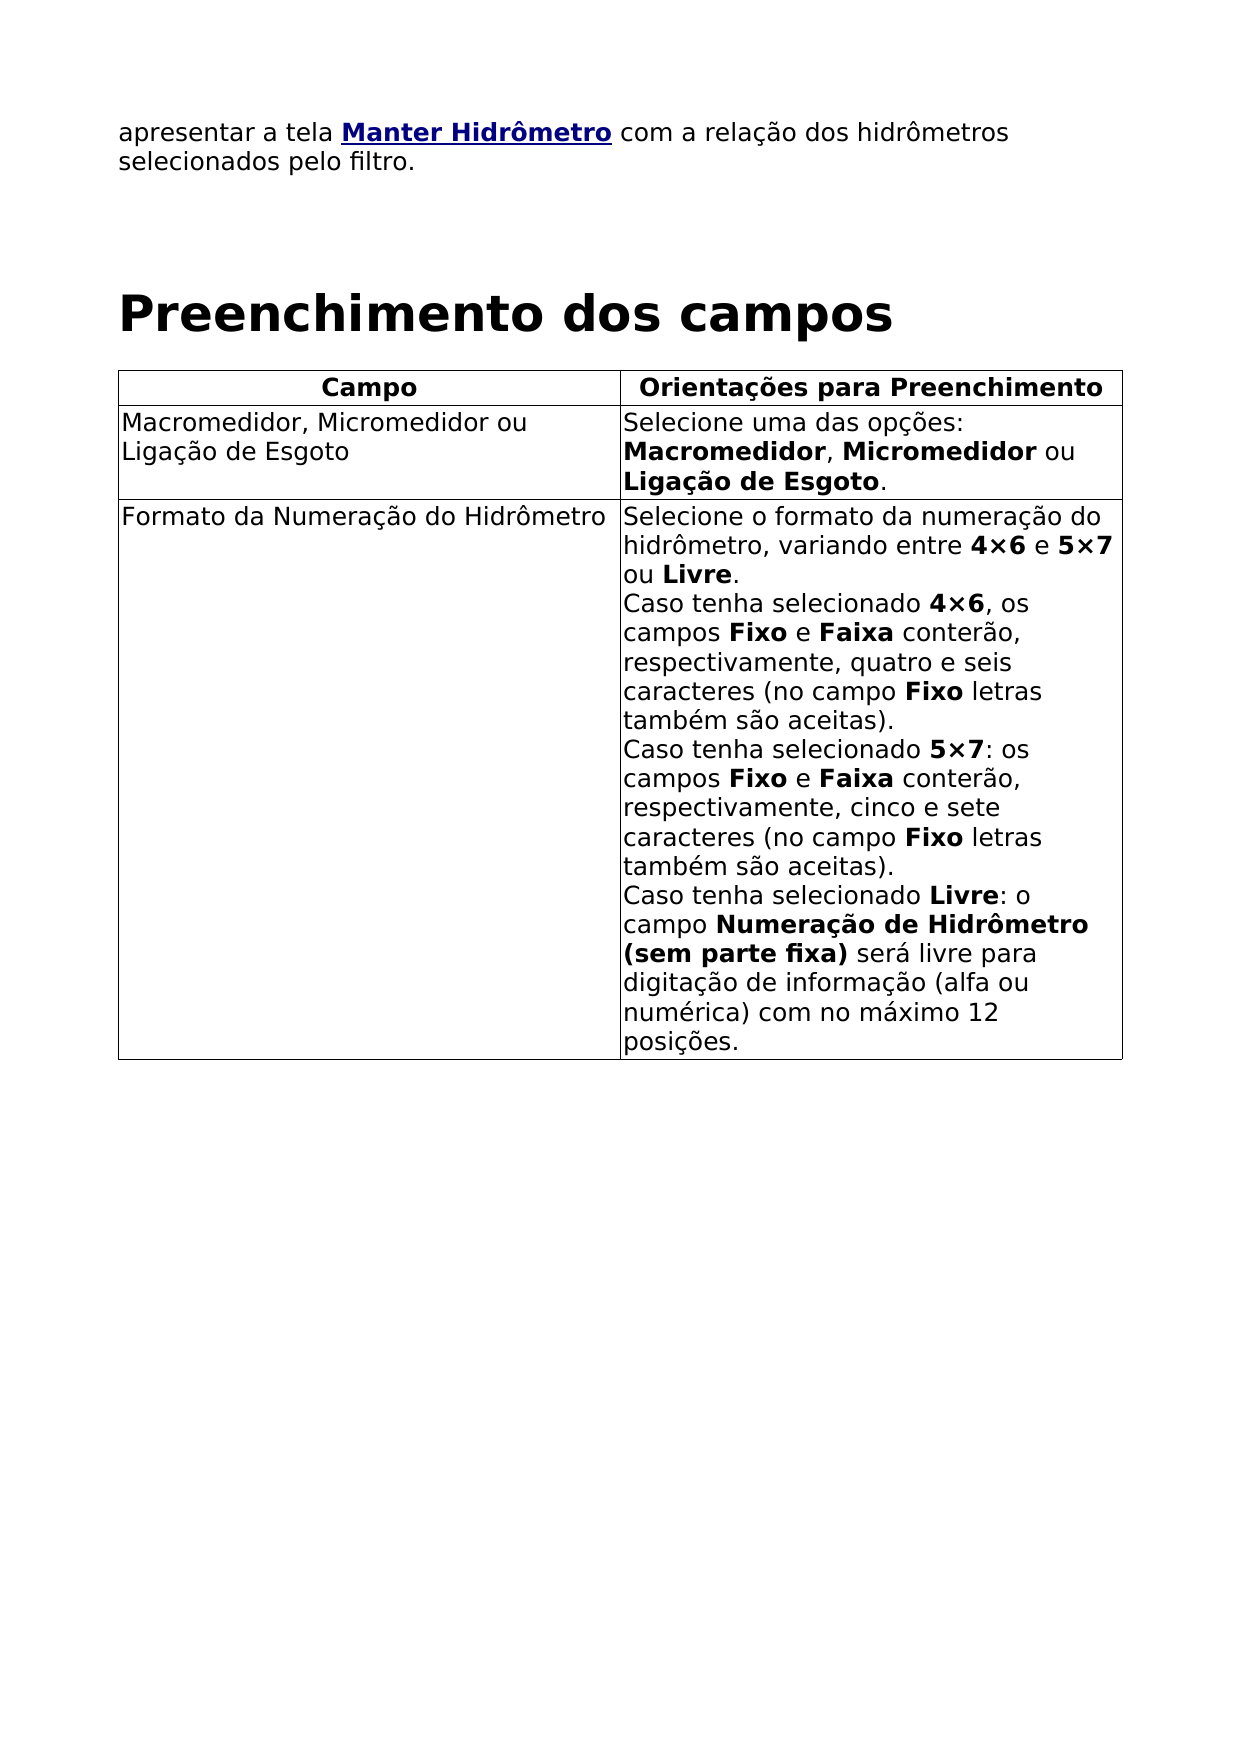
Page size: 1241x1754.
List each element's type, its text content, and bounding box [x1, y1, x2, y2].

table_cell Selecione o formato da numeração do hidrômetro, variando entre 4×6 e 5×7 ou Livre. Caso tenha selecionado 4×6, os campos Fixo e Faixa conterão, respectivamente, quatro e seis caracteres (no campo Fixo letras também são aceitas). Caso tenha selecionado 5×7: os campos Fixo e Faixa conterão, respectivamente, cinco e sete caracteres (no campo Fixo letras também são aceitas). Caso tenha selecionado Livre: o campo Numeração de Hidrômetro (sem parte fixa) será livre para digitação de informação (alfa ou numérica) com no máximo 12 posições. [621, 500, 1122, 1059]
text apresentar a tela Manter Hidrômetro com a relação dos hidrômetros selecionados pelo filtro. [118, 118, 1122, 176]
table_cell Formato da Numeração do Hidrômetro [119, 500, 620, 1059]
table_header Orientações para Preenchimento [621, 371, 1122, 405]
subtitle Preenchimento dos campos [118, 285, 1122, 343]
table_header Campo [119, 371, 620, 405]
table_cell Selecione uma das opções: Macromedidor, Micromedidor ou Ligação de Esgoto. [621, 406, 1122, 499]
table_cell Macromedidor, Micromedidor ou Ligação de Esgoto [119, 406, 620, 499]
